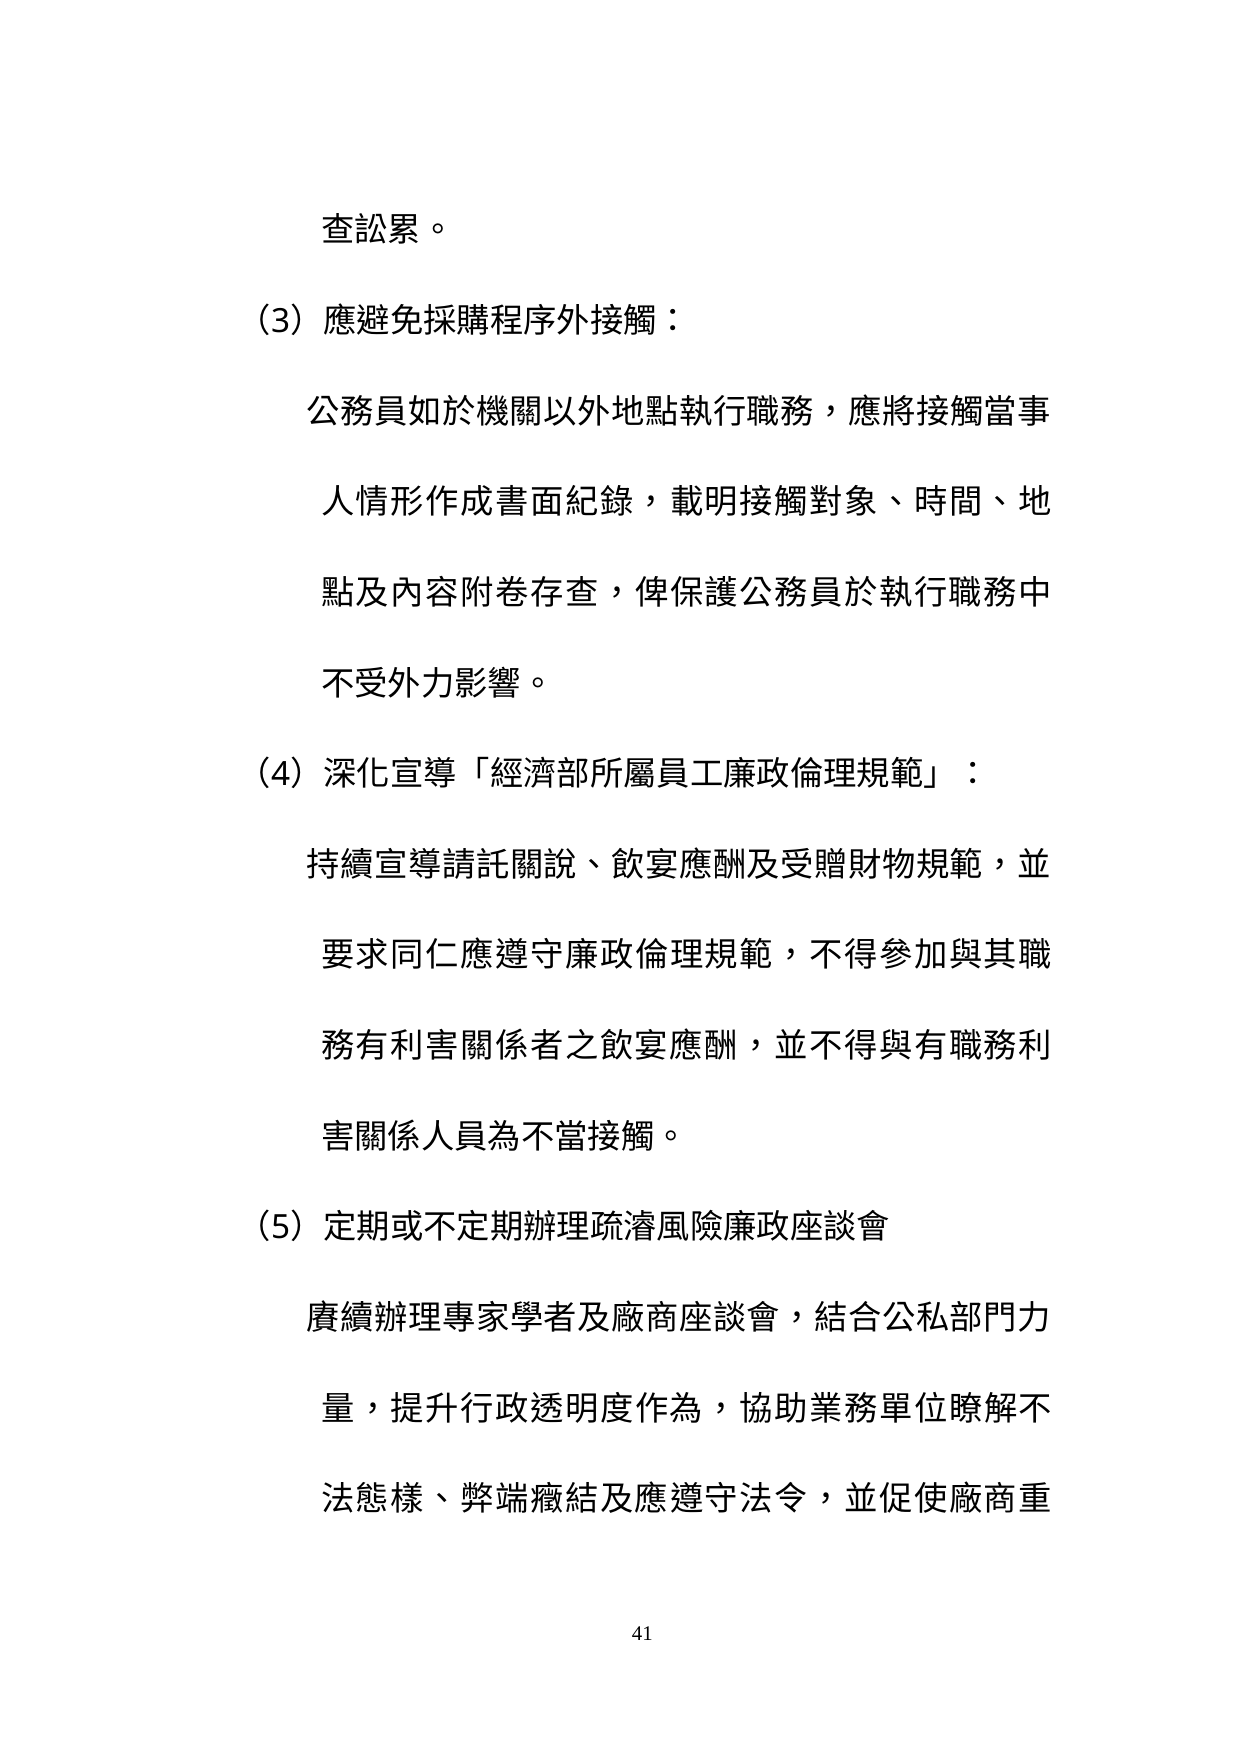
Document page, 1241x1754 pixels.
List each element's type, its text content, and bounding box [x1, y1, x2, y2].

text （5）定期或不定期辦理疏濬風險廉政座談會 [237, 1169, 1053, 1259]
list 建議訂定巡防標準作業程序，並適時檢視相關事項，以符機關實際業務需求，並能避免無端遭檢調偵查訟累。 [287, 172, 1053, 262]
list 賡續辦理專家學者及廠商座談會，結合公私部門力量，提升行政透明度作為，協助業務單位瞭解不法態樣、弊端癥結及應遵守法令，並促使廠商重 [287, 1259, 1053, 1531]
list 公務員如於機關以外地點執行職務，應將接觸當事人情形作成書面紀錄，載明接觸對象、時間、地點及內容附卷存查，俾保護公務員於執行職務中不受外力影響。 [287, 353, 1053, 716]
text （4）深化宣導「經濟部所屬員工廉政倫理規範」： [237, 716, 1053, 806]
text （3）應避免採購程序外接觸： [237, 262, 1053, 353]
list 持續宣導請託關說、飲宴應酬及受贈財物規範，並要求同仁應遵守廉政倫理規範，不得參加與其職務有利害關係者之飲宴應酬，並不得與有職務利害關係人員為不當接觸。 [287, 806, 1053, 1169]
